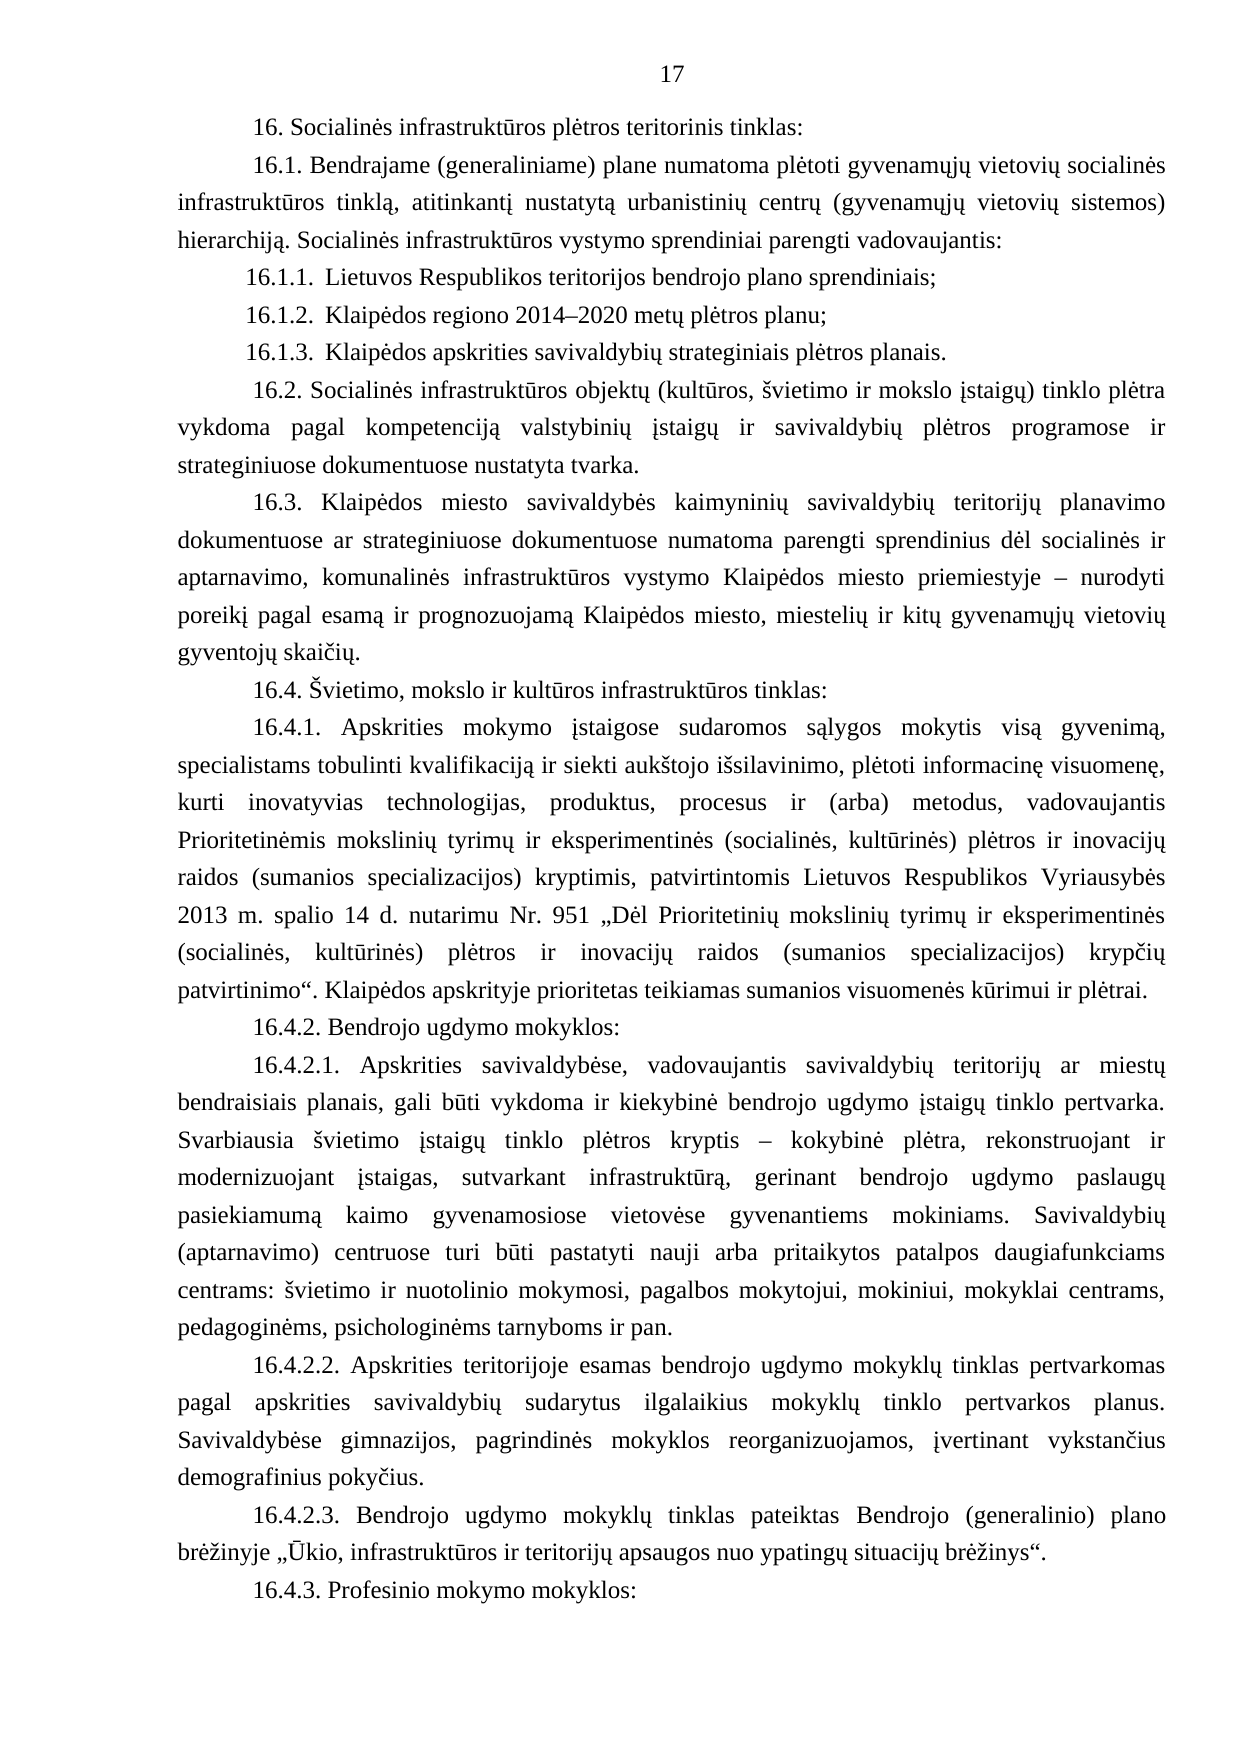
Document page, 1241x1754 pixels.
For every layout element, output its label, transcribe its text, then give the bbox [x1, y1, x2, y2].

text 16.4.2.1. Apskrities savivaldybėse, vadovaujantis savivaldybių teritorijų ar miestų bendraisiais planais, gali būti vykdoma ir kiekybinė bendrojo ugdymo įstaigų tinklo pertvarka. Svarbiausia švietimo įstaigų tinklo plėtros kryptis – kokybinė plėtra, rekonstruojant ir modernizuojant įstaigas, sutvarkant infrastruktūrą, gerinant bendrojo ugdymo paslaugų pasiekiamumą kaimo gyvenamosiose vietovėse gyvenantiems mokiniams. Savivaldybių (aptarnavimo) centruose turi būti pastatyti nauji arba pritaikytos patalpos daugiafunkciams centrams: švietimo ir nuotolinio mokymosi, pagalbos mokytojui, mokiniui, mokyklai centrams, pedagoginėms, psichologinėms tarnyboms ir pan. [177, 1041, 1166, 1341]
text 16.2. Socialinės infrastruktūros objektų (kultūros, švietimo ir mokslo įstaigų) tinklo plėtra vykdoma pagal kompetenciją valstybinių įstaigų ir savivaldybių plėtros programose ir strateginiuose dokumentuose nustatyta tvarka. [177, 366, 1166, 478]
text 16.1. Bendrajame (generaliniame) plane numatoma plėtoti gyvenamųjų vietovių socialinės infrastruktūros tinklą, atitinkantį nustatytą urbanistinių centrų (gyvenamųjų vietovių sistemos) hierarchiją. Socialinės infrastruktūros vystymo sprendiniai parengti vadovaujantis: [177, 141, 1166, 253]
text 16. Socialinės infrastruktūros plėtros teritorinis tinklas: [177, 103, 1166, 141]
text 16.4. Švietimo, mokslo ir kultūros infrastruktūros tinklas: [177, 666, 1166, 703]
text 16.4.3. Profesinio mokymo mokyklos: [177, 1566, 1166, 1603]
text 16.4.2. Bendrojo ugdymo mokyklos: [177, 1003, 1166, 1041]
text 16.3. Klaipėdos miesto savivaldybės kaimyninių savivaldybių teritorijų planavimo dokumentuose ar strateginiuose dokumentuose numatoma parengti sprendinius dėl socialinės ir aptarnavimo, komunalinės infrastruktūros vystymo Klaipėdos miesto priemiestyje – nurodyti poreikį pagal esamą ir prognozuojamą Klaipėdos miesto, miestelių ir kitų gyvenamųjų vietovių gyventojų skaičių. [177, 478, 1166, 666]
text 16.1.3. Klaipėdos apskrities savivaldybių strateginiais plėtros planais. [177, 328, 1166, 366]
text 16.4.2.2. Apskrities teritorijoje esamas bendrojo ugdymo mokyklų tinklas pertvarkomas pagal apskrities savivaldybių sudarytus ilgalaikius mokyklų tinklo pertvarkos planus. Savivaldybėse gimnazijos, pagrindinės mokyklos reorganizuojamos, įvertinant vykstančius demografinius pokyčius. [177, 1341, 1166, 1491]
text 16.1.2. Klaipėdos regiono 2014–2020 metų plėtros planu; [177, 291, 1166, 328]
text 16.1.1. Lietuvos Respublikos teritorijos bendrojo plano sprendiniais; [177, 253, 1166, 291]
text 16.4.2.3. Bendrojo ugdymo mokyklų tinklas pateiktas Bendrojo (generalinio) plano brėžinyje „Ūkio, infrastruktūros ir teritorijų apsaugos nuo ypatingų situacijų brėžinys“. [177, 1491, 1166, 1566]
text 16.4.1. Apskrities mokymo įstaigose sudaromos sąlygos mokytis visą gyvenimą, specialistams tobulinti kvalifikaciją ir siekti aukštojo išsilavinimo, plėtoti informacinę visuomenę, kurti inovatyvias technologijas, produktus, procesus ir (arba) metodus, vadovaujantis Prioritetinėmis mokslinių tyrimų ir eksperimentinės (socialinės, kultūrinės) plėtros ir inovacijų raidos (sumanios specializacijos) kryptimis, patvirtintomis Lietuvos Respublikos Vyriausybės 2013 m. spalio 14 d. nutarimu Nr. 951 „Dėl Prioritetinių mokslinių tyrimų ir eksperimentinės (socialinės, kultūrinės) plėtros ir inovacijų raidos (sumanios specializacijos) krypčių patvirtinimo“. Klaipėdos apskrityje prioritetas teikiamas sumanios visuomenės kūrimui ir plėtrai. [177, 703, 1166, 1003]
